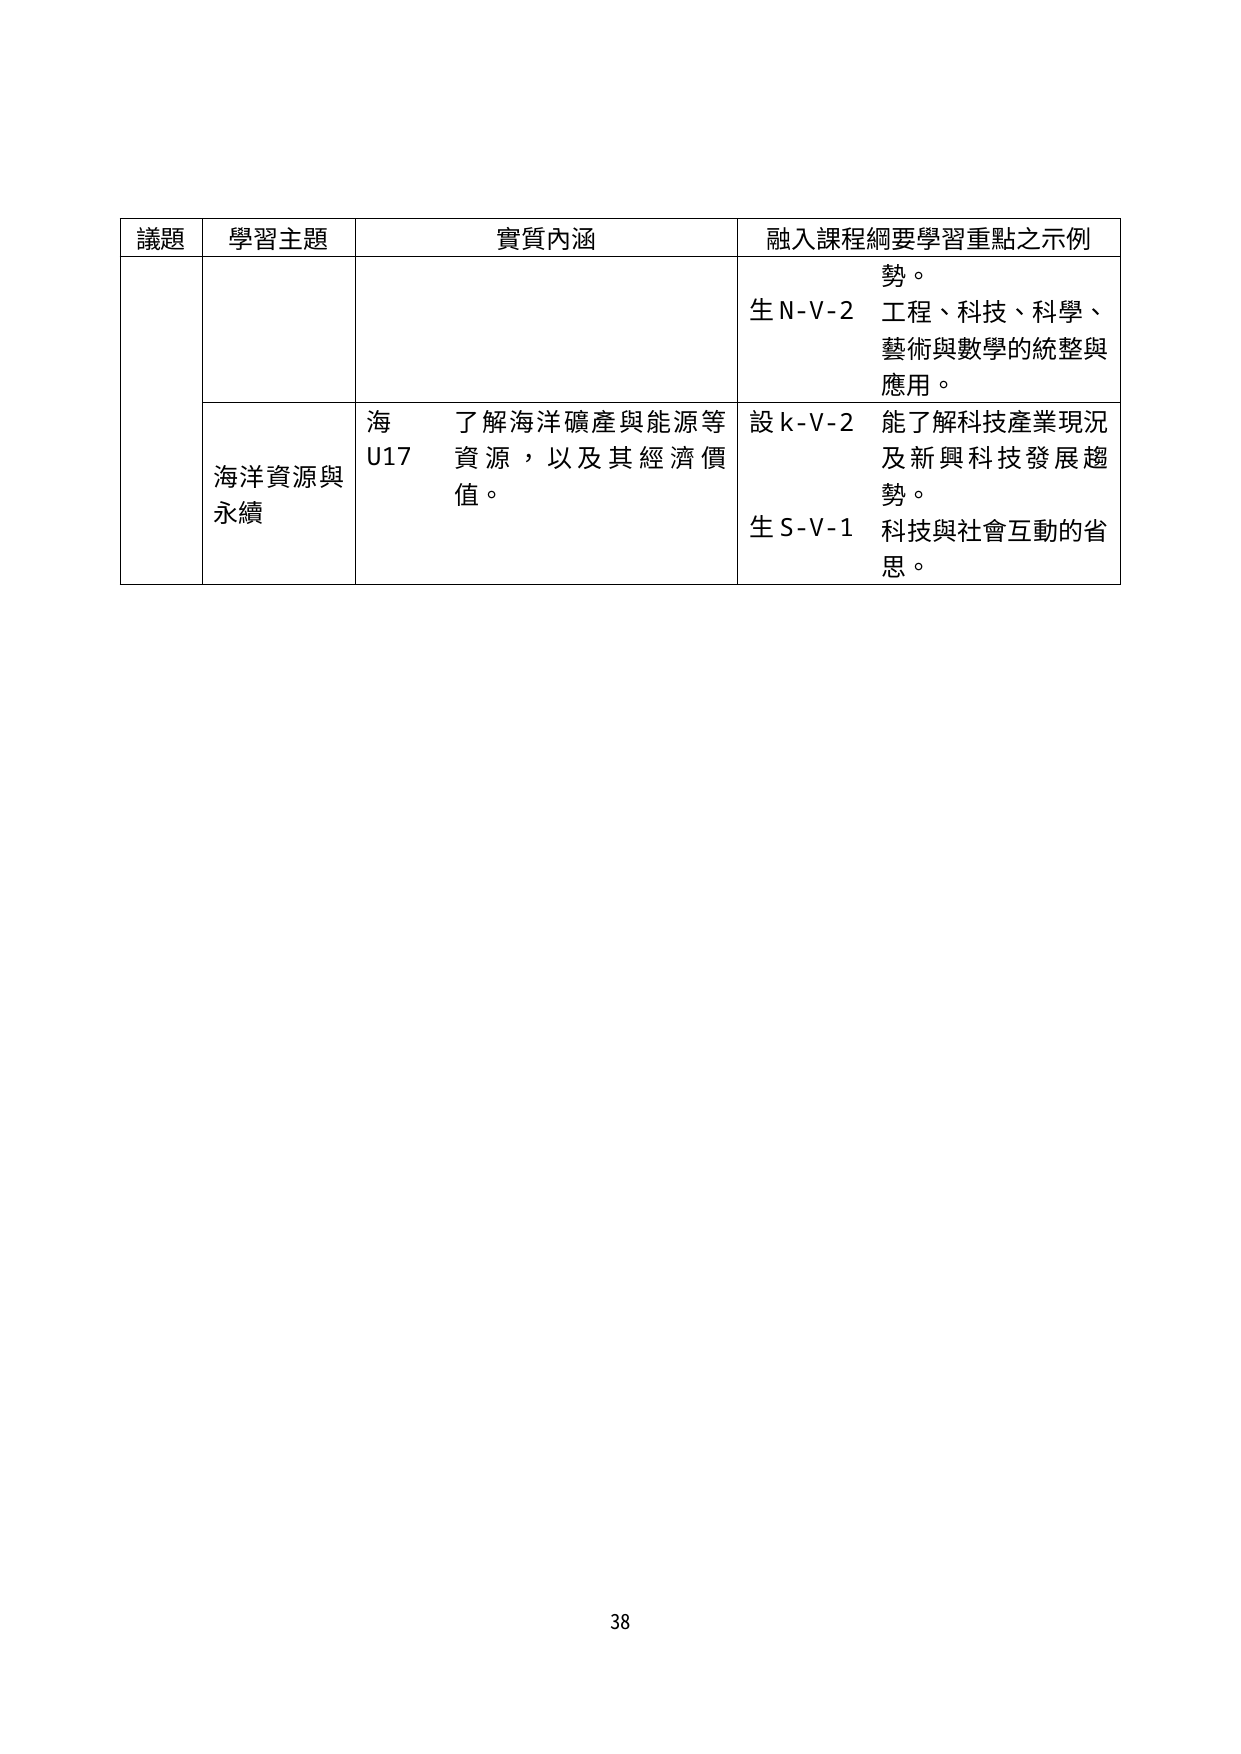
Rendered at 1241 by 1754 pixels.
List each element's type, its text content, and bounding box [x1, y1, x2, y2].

table_cell [121, 257, 202, 584]
table_cell 設k-V-2 生S-V-1 [738, 403, 870, 584]
table_cell [356, 257, 443, 402]
table_cell 生N-V-2 [738, 257, 870, 402]
table_cell 海洋資源與永續 [203, 403, 355, 584]
table_header 融入課程綱要學習重點之示例 [738, 219, 1120, 256]
table_header 議題 [121, 219, 202, 256]
table_cell 海U17 [356, 403, 443, 584]
table_header 實質內涵 [356, 219, 737, 256]
table_cell 能了解科技產業現況及新興科技發展趨勢。 科技與社會互動的省思。 [870, 403, 1120, 584]
table_cell 了解海洋礦產與能源等資源，以及其經濟價值。 [443, 403, 737, 584]
table_header 學習主題 [203, 219, 355, 256]
table_cell [203, 257, 355, 402]
table_cell 勢。 工程、科技、科學、藝術與數學的統整與應用。 [870, 257, 1120, 402]
table_cell [443, 257, 737, 402]
